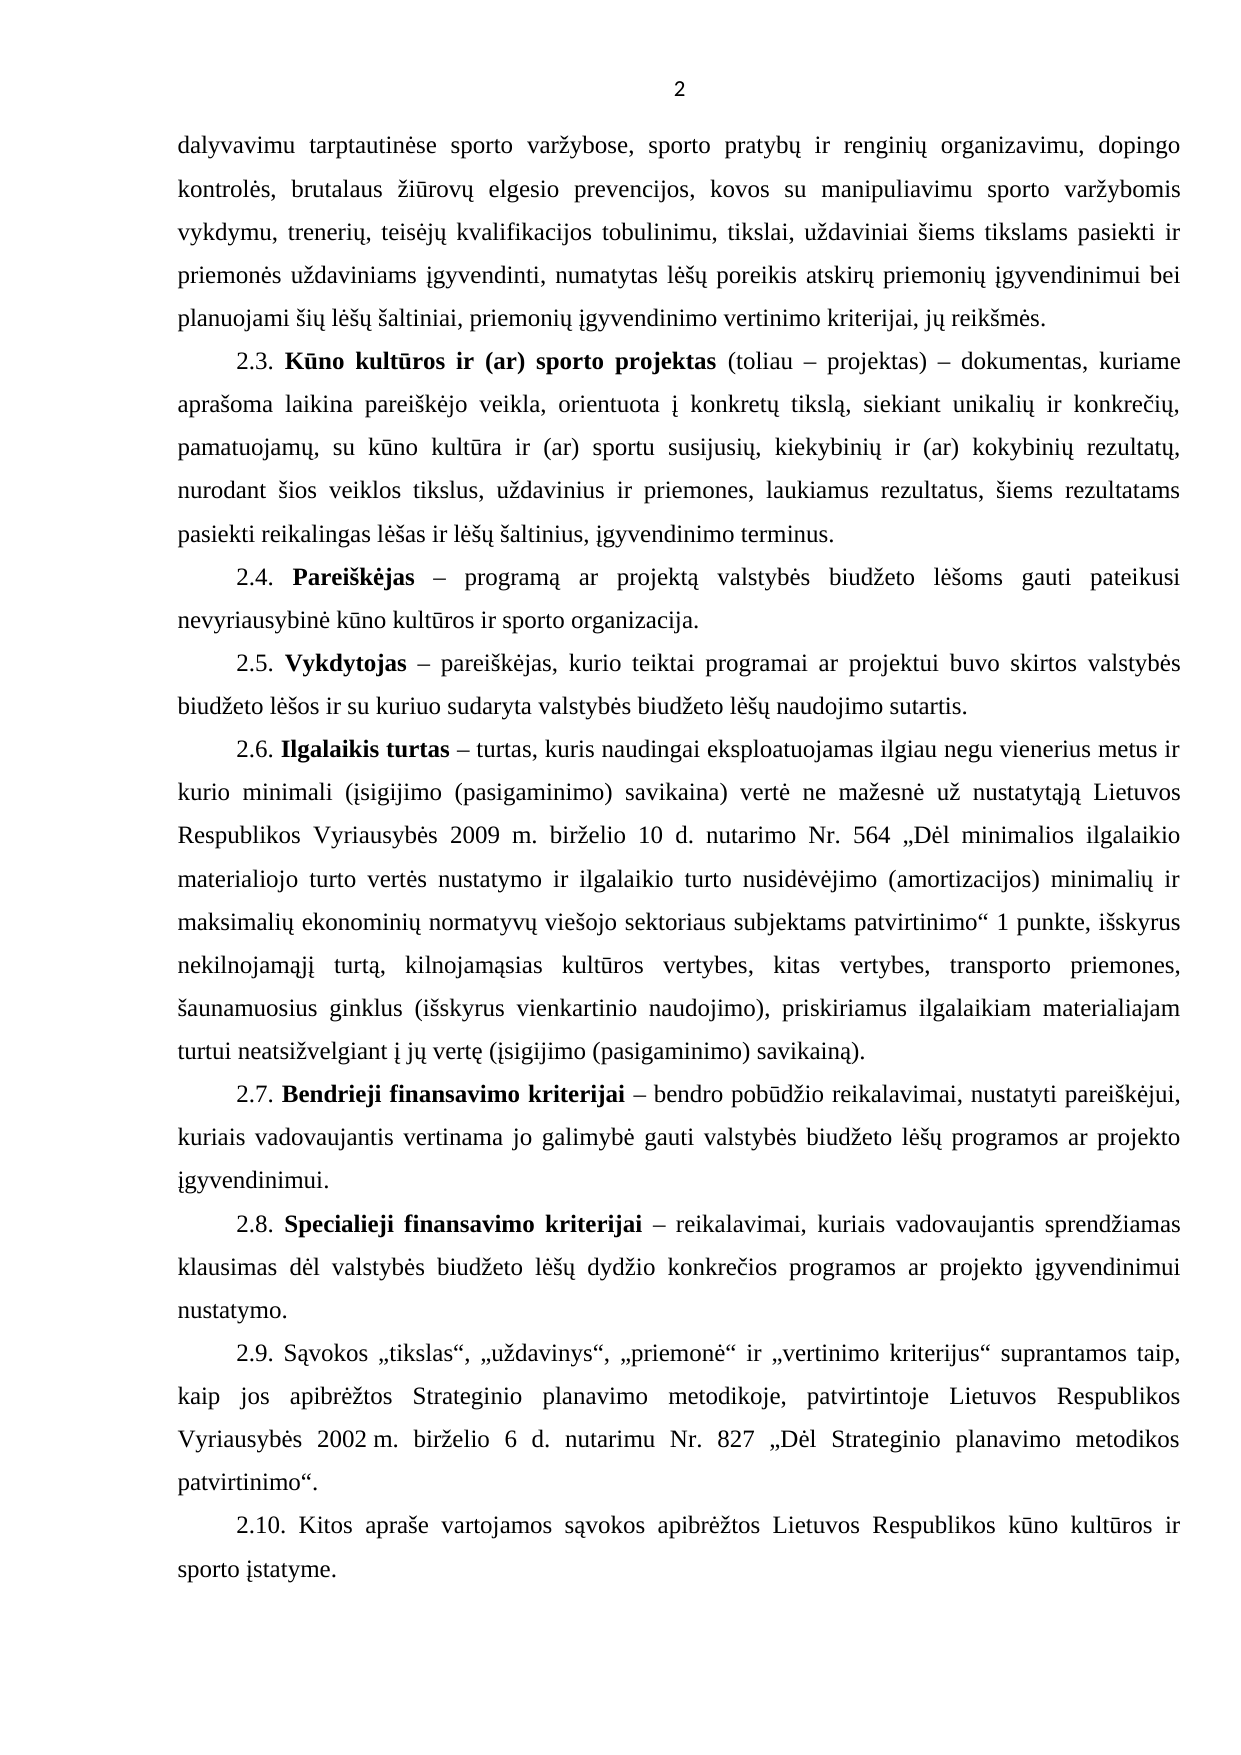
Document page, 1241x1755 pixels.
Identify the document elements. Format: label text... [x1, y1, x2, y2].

text 2.10. Kitos apraše vartojamos sąvokos apibrėžtos Lietuvos Respublikos kūno kultūros ir sporto įstatyme. [177, 1511, 1181, 1582]
text 2.8. Specialieji finansavimo kriterijai – reikalavimai, kuriais vadovaujantis sprendžiamas klausimas dėl valstybės biudžeto lėšų dydžio konkrečios programos ar projekto įgyvendinimui nustatymo. [177, 1209, 1181, 1324]
text 2.3. Kūno kultūros ir (ar) sporto projektas (toliau – projektas) – dokumentas, kuriame aprašoma laikina pareiškėjo veikla, orientuota į konkretų tikslą, siekiant unikalių ir konkrečių, pamatuojamų, su kūno kultūra ir (ar) sportu susijusių, kiekybinių ir (ar) kokybinių rezultatų, nurodant šios veiklos tikslus, uždavinius ir priemones, laukiamus rezultatus, šiems rezultatams pasiekti reikalingas lėšas ir lėšų šaltinius, įgyvendinimo terminus. [177, 346, 1181, 547]
text 2.7. Bendrieji finansavimo kriterijai – bendro pobūdžio reikalavimai, nustatyti pareiškėjui, kuriais vadovaujantis vertinama jo galimybė gauti valstybės biudžeto lėšų programos ar projekto įgyvendinimui. [177, 1079, 1181, 1194]
text 2.4. Pareiškėjas – programą ar projektą valstybės biudžeto lėšoms gauti pateikusi nevyriausybinė kūno kultūros ir sporto organizacija. [177, 562, 1181, 634]
text 2.6. Ilgalaikis turtas – turtas, kuris naudingai eksploatuojamas ilgiau negu vienerius metus ir kurio minimali (įsigijimo (pasigaminimo) savikaina) vertė ne mažesnė už nustatytąją Lietuvos Respublikos Vyriausybės 2009 m. birželio 10 d. nutarimo Nr. 564 „Dėl minimalios ilgalaikio materialiojo turto vertės nustatymo ir ilgalaikio turto nusidėvėjimo (amortizacijos) minimalių ir maksimalių ekonominių normatyvų viešojo sektoriaus subjektams patvirtinimo“ 1 punkte, išskyrus nekilnojamąjį turtą, kilnojamąsias kultūros vertybes, kitas vertybes, transporto priemones, šaunamuosius ginklus (išskyrus vienkartinio naudojimo), priskiriamus ilgalaikiam materialiajam turtui neatsižvelgiant į jų vertę (įsigijimo (pasigaminimo) savikainą). [177, 734, 1181, 1065]
text 2.5. Vykdytojas – pareiškėjas, kurio teiktai programai ar projektui buvo skirtos valstybės biudžeto lėšos ir su kuriuo sudaryta valstybės biudžeto lėšų naudojimo sutartis. [177, 648, 1181, 720]
text dalyvavimu tarptautinėse sporto varžybose, sporto pratybų ir renginių organizavimu, dopingo kontrolės, brutalaus žiūrovų elgesio prevencijos, kovos su manipuliavimu sporto varžybomis vykdymu, trenerių, teisėjų kvalifikacijos tobulinimu, tikslai, uždaviniai šiems tikslams pasiekti ir priemonės uždaviniams įgyvendinti, numatytas lėšų poreikis atskirų priemonių įgyvendinimui bei planuojami šių lėšų šaltiniai, priemonių įgyvendinimo vertinimo kriterijai, jų reikšmės. [177, 131, 1181, 332]
text 2.9. Sąvokos „tikslas“, „uždavinys“, „priemonė“ ir „vertinimo kriterijus“ suprantamos taip, kaip jos apibrėžtos Strateginio planavimo metodikoje, patvirtintoje Lietuvos Respublikos Vyriausybės 2002 m. birželio 6 d. nutarimu Nr. 827 „Dėl Strateginio planavimo metodikos patvirtinimo“. [177, 1338, 1181, 1496]
